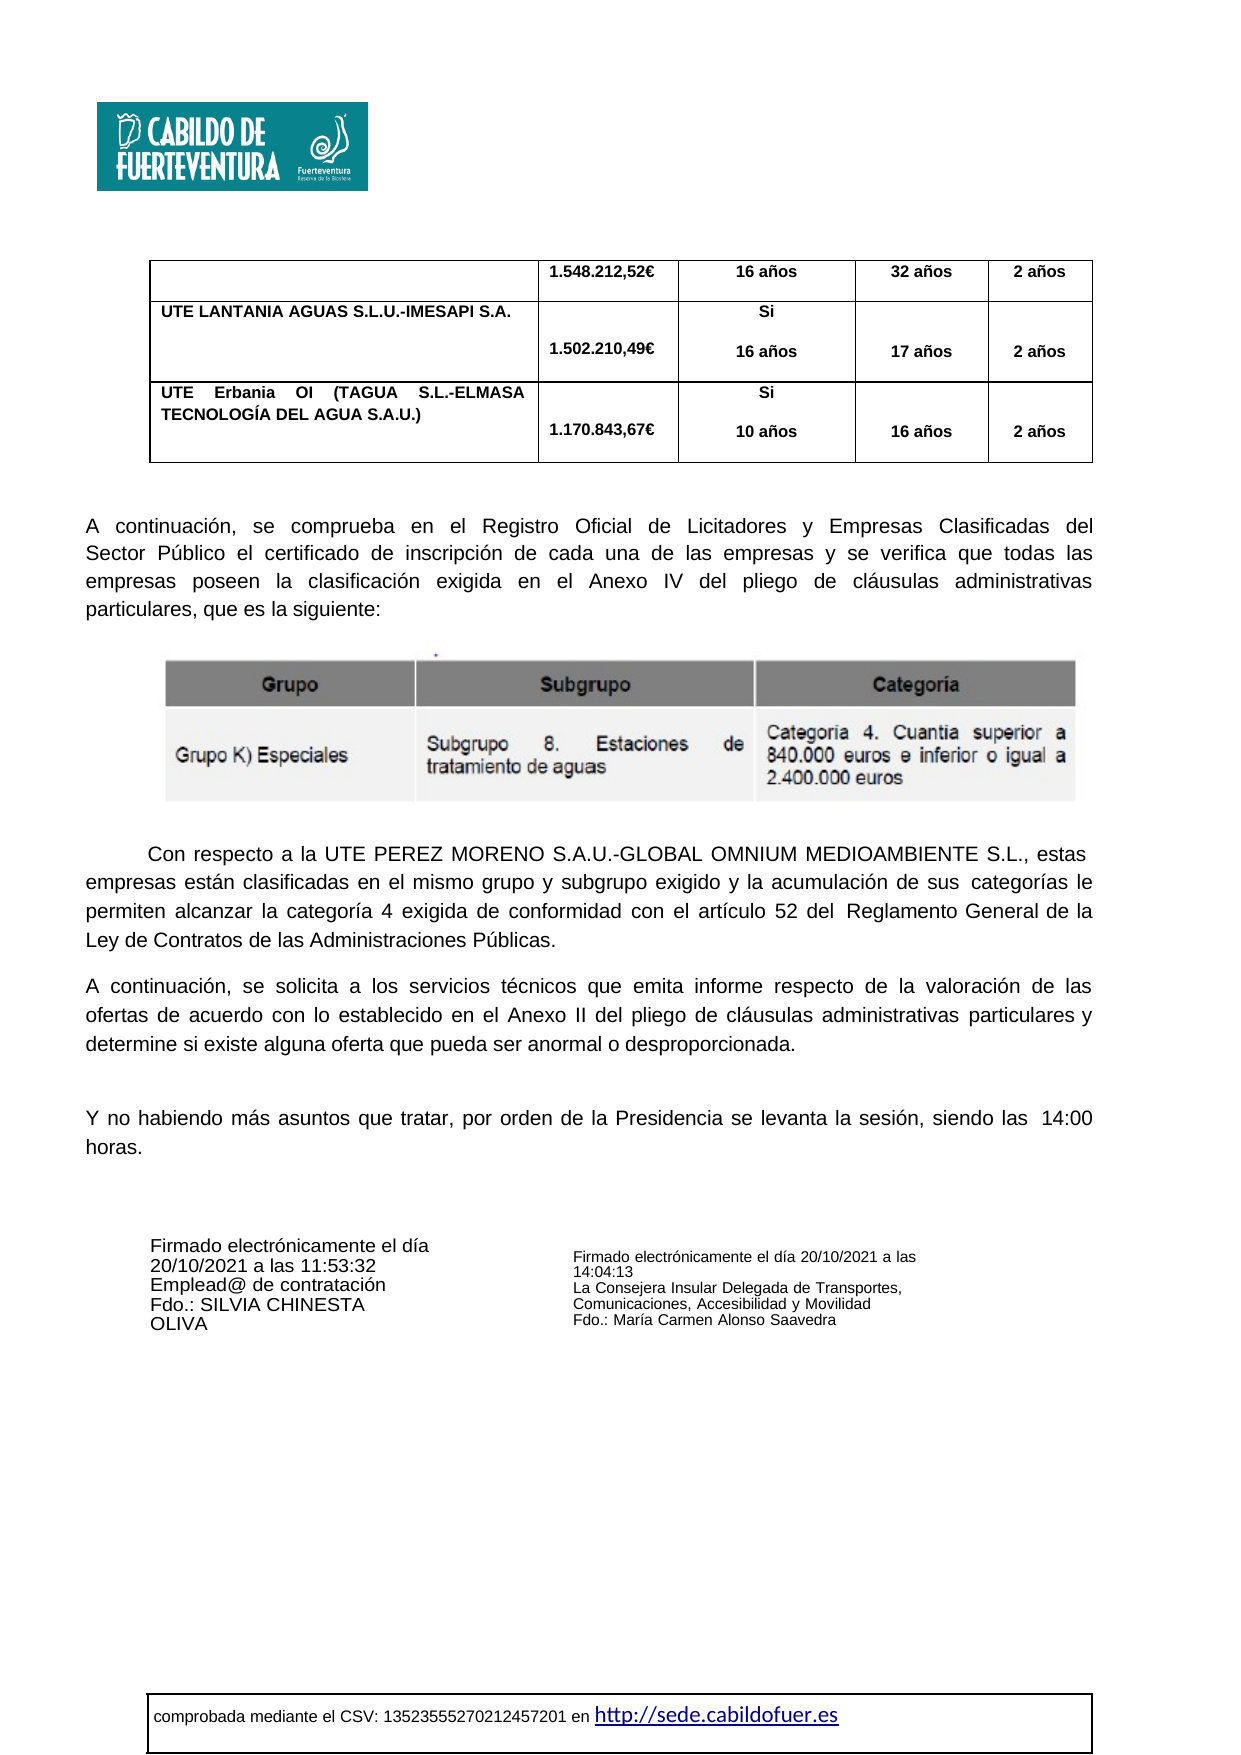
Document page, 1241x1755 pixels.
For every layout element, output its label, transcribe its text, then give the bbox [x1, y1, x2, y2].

text Firmado electrónicamente el día 20/10/2021 a las 11:53:32 [150, 1237, 429, 1276]
table_cell 2 años [989, 383, 1092, 462]
text Firmado electrónicamente el día 20/10/2021 a las 14:04:13 [573, 1249, 973, 1281]
table_header 16 años [679, 261, 855, 301]
table_header 32 años [856, 261, 988, 301]
table_cell UTE LANTANIA AGUAS S.L.U.-IMESAPI S.A. [151, 302, 538, 381]
table_header 2 años [989, 261, 1092, 301]
text La Consejera Insular Delegada de Transportes, Comunicaciones, Accesibilidad y Movilidad Fdo.: María Carmen Alonso Saavedra [573, 1281, 906, 1329]
table_cell 17 años [856, 302, 988, 381]
table_cell UTE Erbania OI (TAGUA S.L.-ELMASA TECNOLOGÍA DEL AGUA S.A.U.) [151, 383, 538, 462]
table_cell Si 10 años [679, 383, 855, 462]
text empresas están clasificadas en el mismo grupo y subgrupo exigido y la acumulación de sus categorías le permiten alcanzar la categoría 4 exigida de conformidad con el artículo 52 del Reglamento General de la Ley de Contratos de las Administraciones Públicas. [85, 870, 1093, 952]
text Emplead@ de contratación Fdo.: SILVIA CHINESTA OLIVA [150, 1276, 428, 1334]
text Con respecto a la UTE PEREZ MORENO S.A.U.-GLOBAL OMNIUM MEDIOAMBIENTE S.L., estas [147, 841, 1107, 865]
table_cell 16 años [856, 383, 988, 462]
text A continuación, se comprueba en el Registro Oficial de Licitadores y Empresas Clasificadas del Sector Público el certificado de inscripción de cada una de las empresas y se verifica que todas las empresas poseen la clasificación exigida en el Anexo IV del pliego de cláusulas administrativas particulares, que es la siguiente: [85, 513, 1093, 621]
table_cell 1.502.210,49€ [539, 302, 678, 381]
table_cell 1.170.843,67€ [539, 383, 678, 462]
table_header [151, 261, 538, 301]
table_header 1.548.212,52€ [539, 261, 678, 301]
table_cell Si 16 años [679, 302, 855, 381]
text Y no habiendo más asuntos que tratar, por orden de la Presidencia se levanta la sesión, siendo las 14:00 horas. [85, 1106, 1093, 1159]
table_cell 2 años [989, 302, 1092, 381]
text A continuación, se solicita a los servicios técnicos que emita informe respecto de la valoración de las ofertas de acuerdo con lo establecido en el Anexo II del pliego de cláusulas administrativas particulares y determine si existe alguna oferta que pueda ser anormal o desproporcionada. [85, 973, 1093, 1055]
